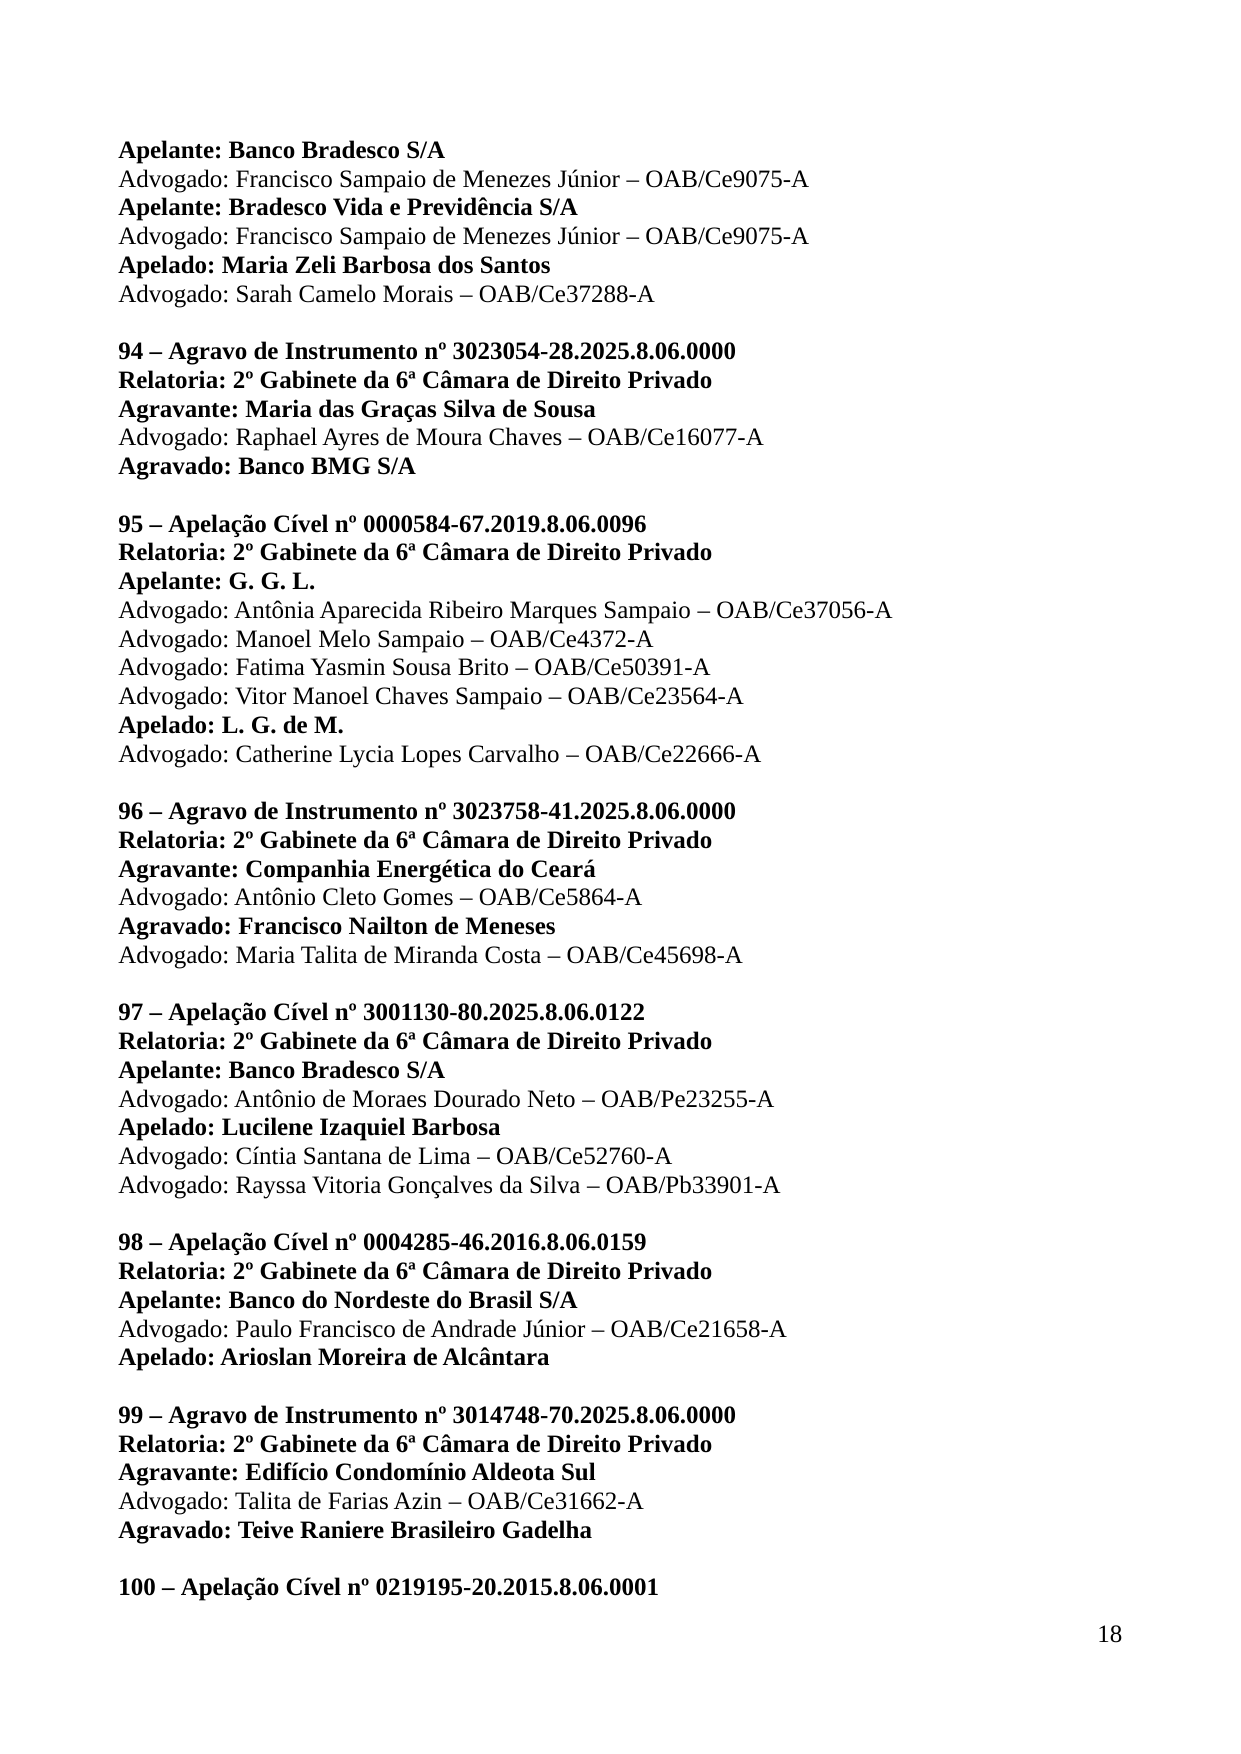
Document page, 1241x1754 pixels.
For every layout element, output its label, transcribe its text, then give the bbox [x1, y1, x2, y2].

text 95 – Apelação Cível nº 0000584-67.2019.8.06.0096 Relatoria: 2º Gabinete da 6ª Câmara de Direito Privado Apelante: G. G. L. Advogado: Antônia Aparecida Ribeiro Marques Sampaio – OAB/Ce37056-A Advogado: Manoel Melo Sampaio – OAB/Ce4372-A Advogado: Fatima Yasmin Sousa Brito – OAB/Ce50391-A Advogado: Vitor Manoel Chaves Sampaio – OAB/Ce23564-A Apelado: L. G. de M. Advogado: Catherine Lycia Lopes Carvalho – OAB/Ce22666-A [118, 480, 1122, 767]
text 94 – Agravo de Instrumento nº 3023054-28.2025.8.06.0000 Relatoria: 2º Gabinete da 6ª Câmara de Direito Privado Agravante: Maria das Graças Silva de Sousa Advogado: Raphael Ayres de Moura Chaves – OAB/Ce16077-A Agravado: Banco BMG S/A [118, 307, 1122, 480]
text 99 – Agravo de Instrumento nº 3014748-70.2025.8.06.0000 Relatoria: 2º Gabinete da 6ª Câmara de Direito Privado Agravante: Edifício Condomínio Aldeota Sul Advogado: Talita de Farias Azin – OAB/Ce31662-A Agravado: Teive Raniere Brasileiro Gadelha [118, 1371, 1122, 1544]
text 96 – Agravo de Instrumento nº 3023758-41.2025.8.06.0000 Relatoria: 2º Gabinete da 6ª Câmara de Direito Privado Agravante: Companhia Energética do Ceará Advogado: Antônio Cleto Gomes – OAB/Ce5864-A Agravado: Francisco Nailton de Meneses Advogado: Maria Talita de Miranda Costa – OAB/Ce45698-A [118, 767, 1122, 969]
text 97 – Apelação Cível nº 3001130-80.2025.8.06.0122 Relatoria: 2º Gabinete da 6ª Câmara de Direito Privado Apelante: Banco Bradesco S/A Advogado: Antônio de Moraes Dourado Neto – OAB/Pe23255-A Apelado: Lucilene Izaquiel Barbosa Advogado: Cíntia Santana de Lima – OAB/Ce52760-A Advogado: Rayssa Vitoria Gonçalves da Silva – OAB/Pb33901-A [118, 969, 1122, 1199]
text Apelante: Banco Bradesco S/A Advogado: Francisco Sampaio de Menezes Júnior – OAB/Ce9075-A Apelante: Bradesco Vida e Previdência S/A Advogado: Francisco Sampaio de Menezes Júnior – OAB/Ce9075-A Apelado: Maria Zeli Barbosa dos Santos Advogado: Sarah Camelo Morais – OAB/Ce37288-A [118, 135, 1122, 307]
text 100 – Apelação Cível nº 0219195-20.2015.8.06.0001 [118, 1544, 1122, 1601]
text 98 – Apelação Cível nº 0004285-46.2016.8.06.0159 Relatoria: 2º Gabinete da 6ª Câmara de Direito Privado Apelante: Banco do Nordeste do Brasil S/A Advogado: Paulo Francisco de Andrade Júnior – OAB/Ce21658-A Apelado: Arioslan Moreira de Alcântara [118, 1199, 1122, 1371]
